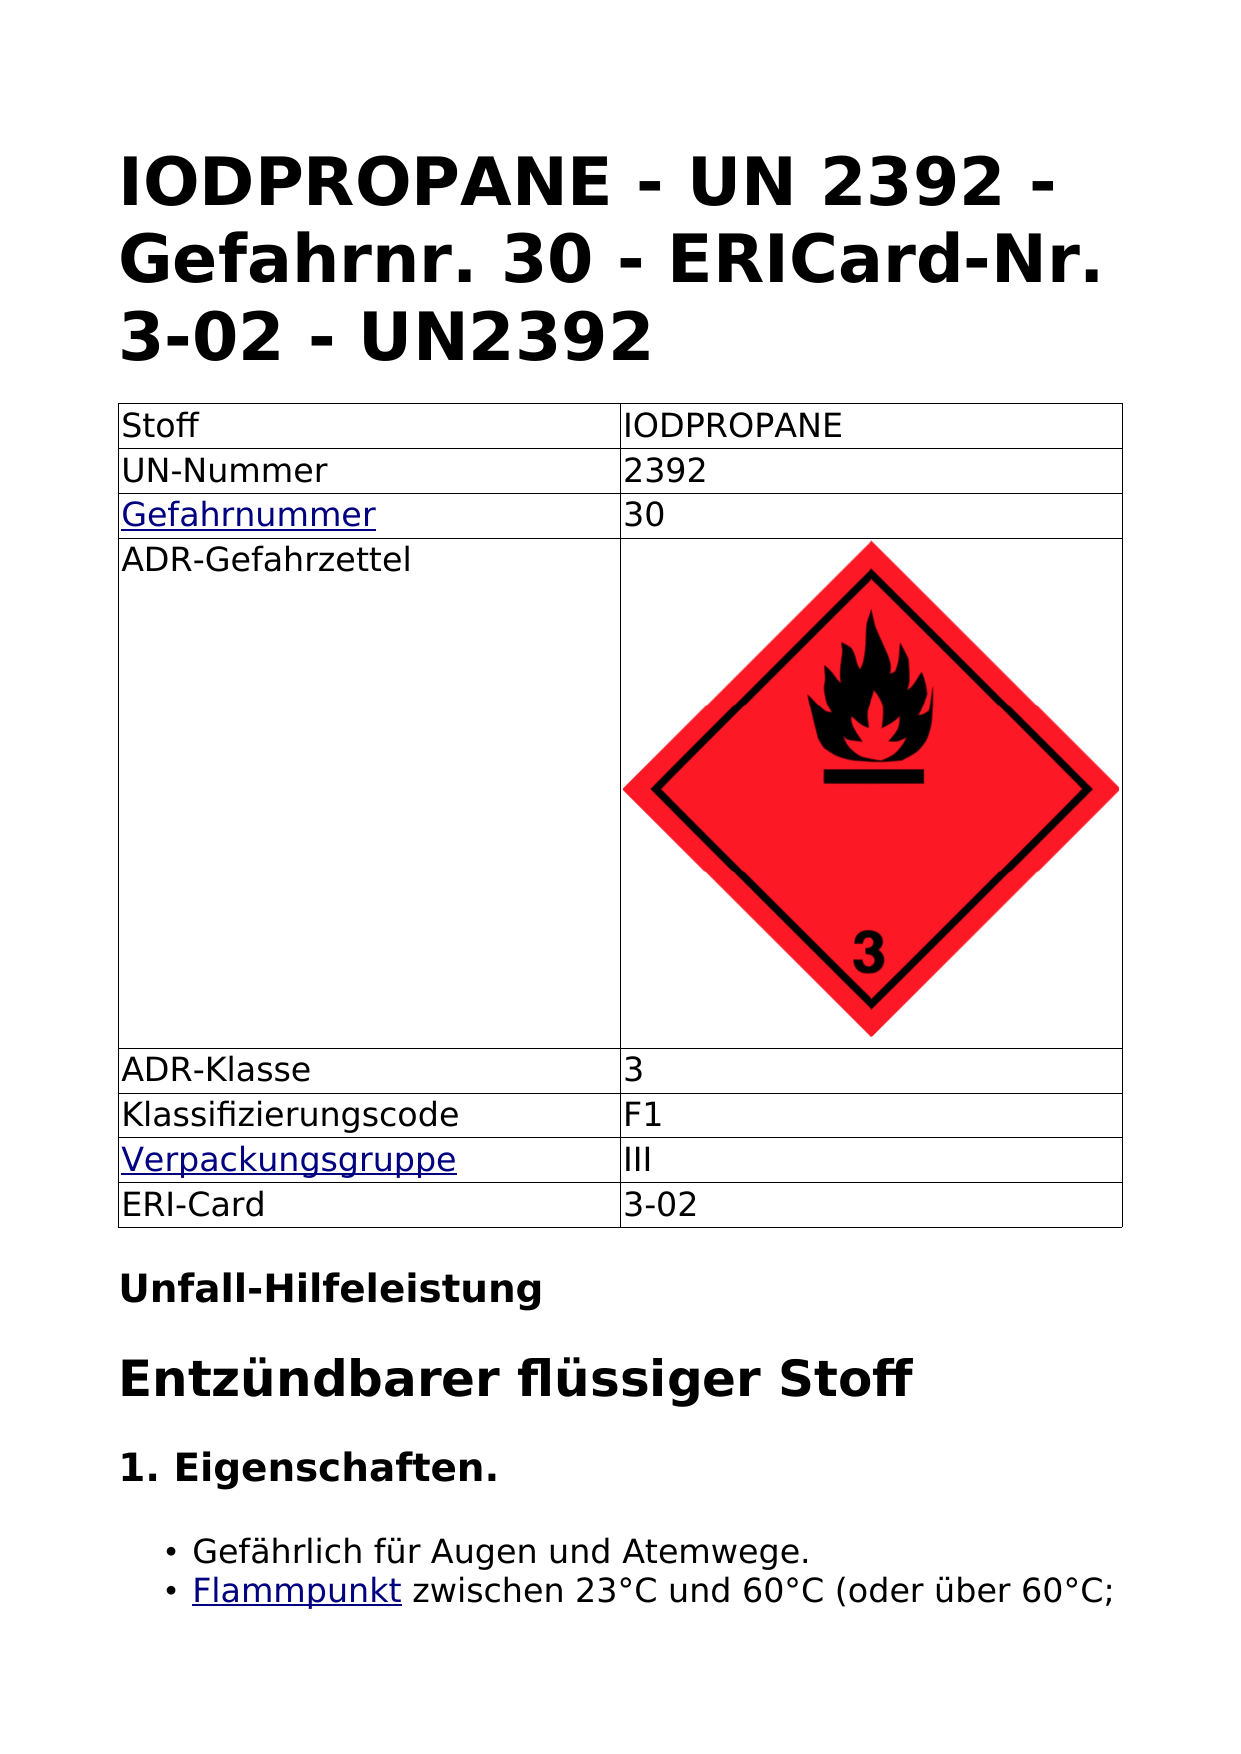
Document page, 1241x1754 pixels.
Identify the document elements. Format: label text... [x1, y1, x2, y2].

table_header IODPROPANE [621, 404, 1122, 448]
list Gefährlich für Augen und Atemwege. [177, 1532, 1122, 1571]
table_cell ERI-Card [119, 1183, 620, 1227]
table_cell 30 [621, 494, 1122, 538]
picture [622, 540, 1120, 1037]
table_cell 2392 [621, 449, 1122, 493]
list Flammpunkt zwischen 23°C und 60°C (oder über 60°C; [177, 1571, 1122, 1610]
table_cell UN-Nummer [119, 449, 620, 493]
subtitle IODPROPANE - UN 2392 - Gefahrnr. 30 - ERICard-Nr. 3-02 - UN2392 [118, 143, 1122, 376]
table_cell III [621, 1138, 1122, 1182]
table_cell Klassifizierungscode [119, 1094, 620, 1137]
table_cell Verpackungsgruppe [119, 1138, 620, 1182]
table_cell ADR-Gefahrzettel [119, 539, 620, 1048]
table_cell Gefahrnummer [119, 494, 620, 538]
table_cell ADR-Klasse [119, 1049, 620, 1092]
table_header Stoff [119, 404, 620, 448]
subtitle Unfall-Hilfeleistung [118, 1267, 1122, 1312]
table_cell 3 [621, 1049, 1122, 1092]
subtitle Entzündbarer flüssiger Stoff [118, 1349, 1122, 1408]
table_cell 3-02 [621, 1183, 1122, 1227]
subtitle 1. Eigenschaften. [118, 1445, 1122, 1490]
table_cell F1 [621, 1094, 1122, 1137]
table_cell [621, 539, 1122, 1048]
